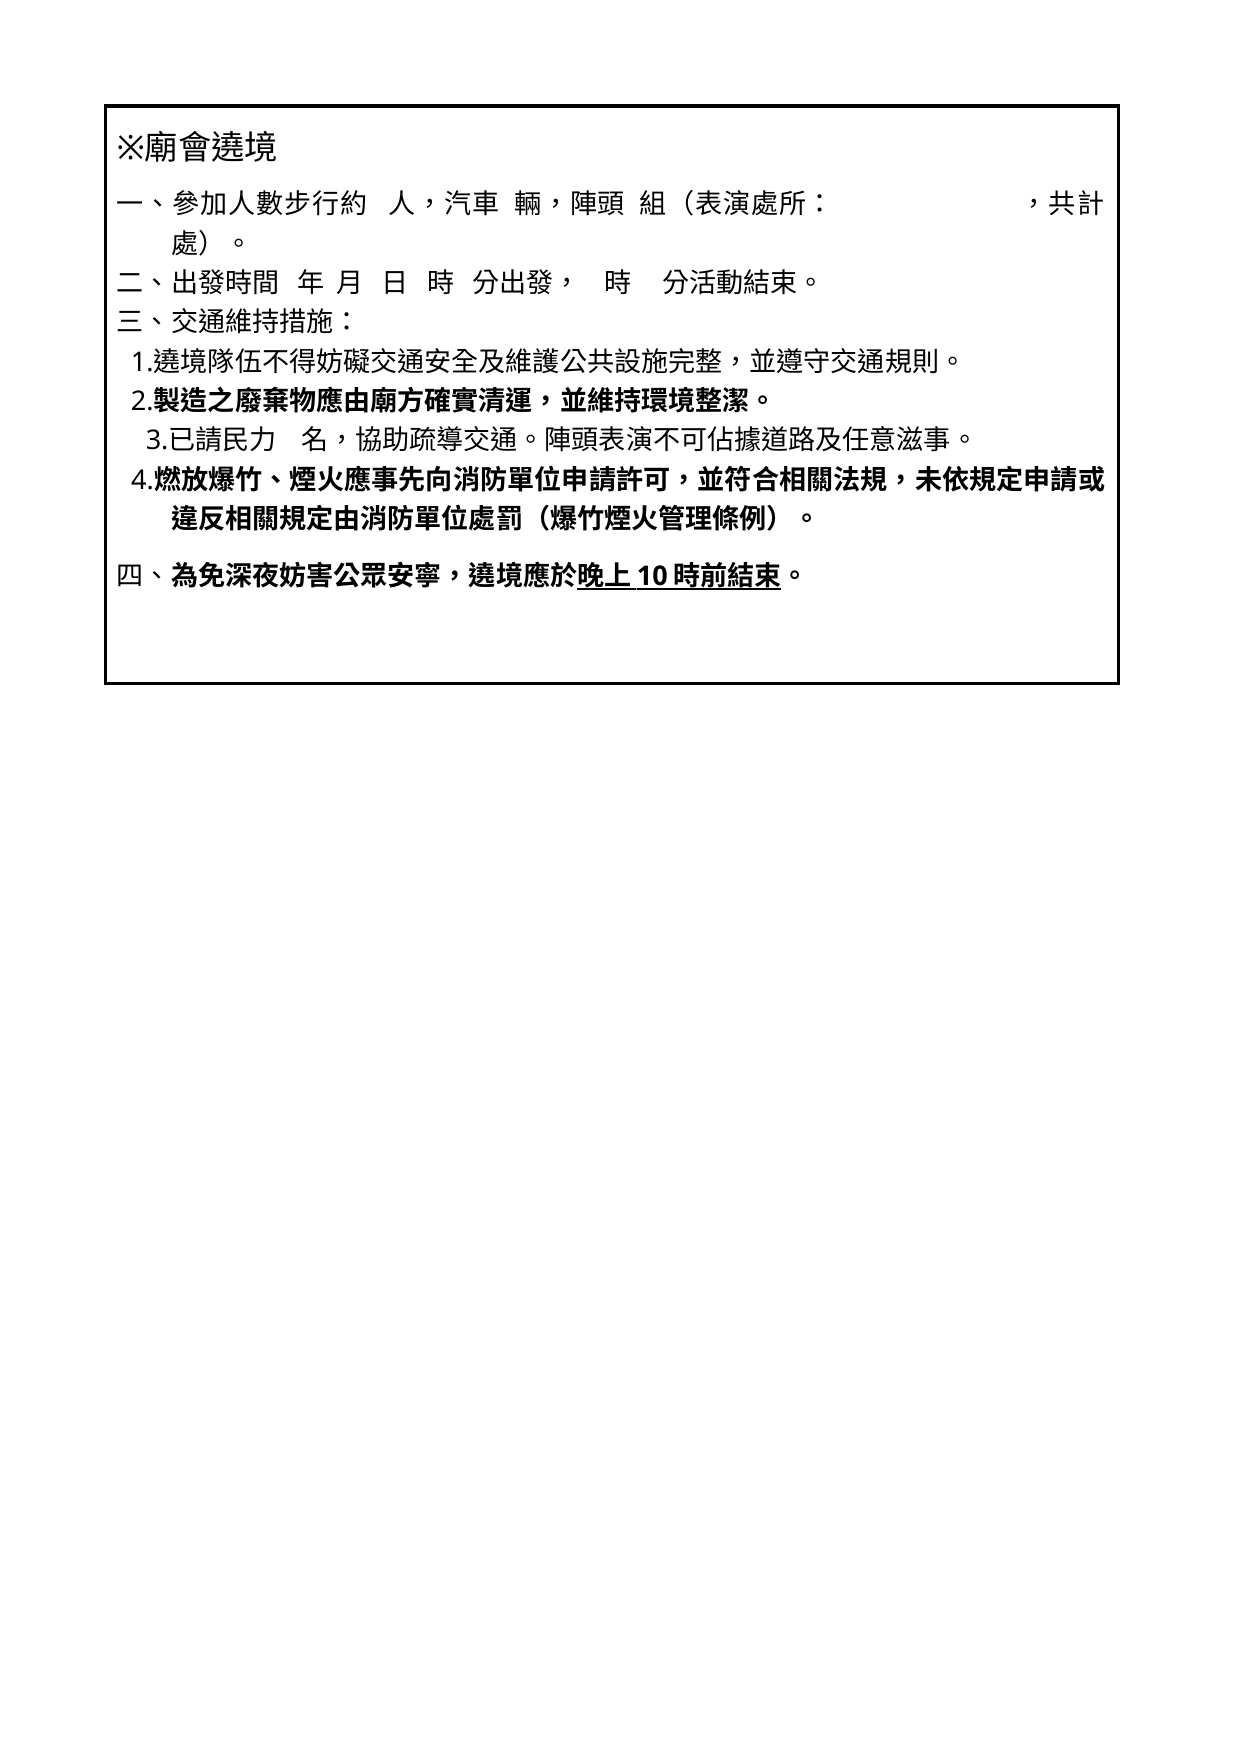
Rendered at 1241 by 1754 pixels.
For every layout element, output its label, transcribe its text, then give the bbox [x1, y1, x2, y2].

table_cell ※廟會遶境 一、參加人數步行約 人，汽車 輛，陣頭 組（表演處所： ，共計 處）。 二、出發時間 年 月 日 時 分出發， 時 分活動結束。 三、交通維持措施： 1.遶境隊伍不得妨礙交通安全及維護公共設施完整，並遵守交通規則。 2.製造之廢棄物應由廟方確實清運，並維持環境整潔。 3.已請民力 名，協助疏導交通。陣頭表演不可佔據道路及任意滋事。 4.燃放爆竹、煙火應事先向消防單位申請許可，並符合相關法規，未依規定申請或違反相關規定由消防單位處罰（爆竹煙火管理條例）。 四、為免深夜妨害公眾安寧，遶境應於晚上10時前結束。 [107, 108, 1117, 682]
